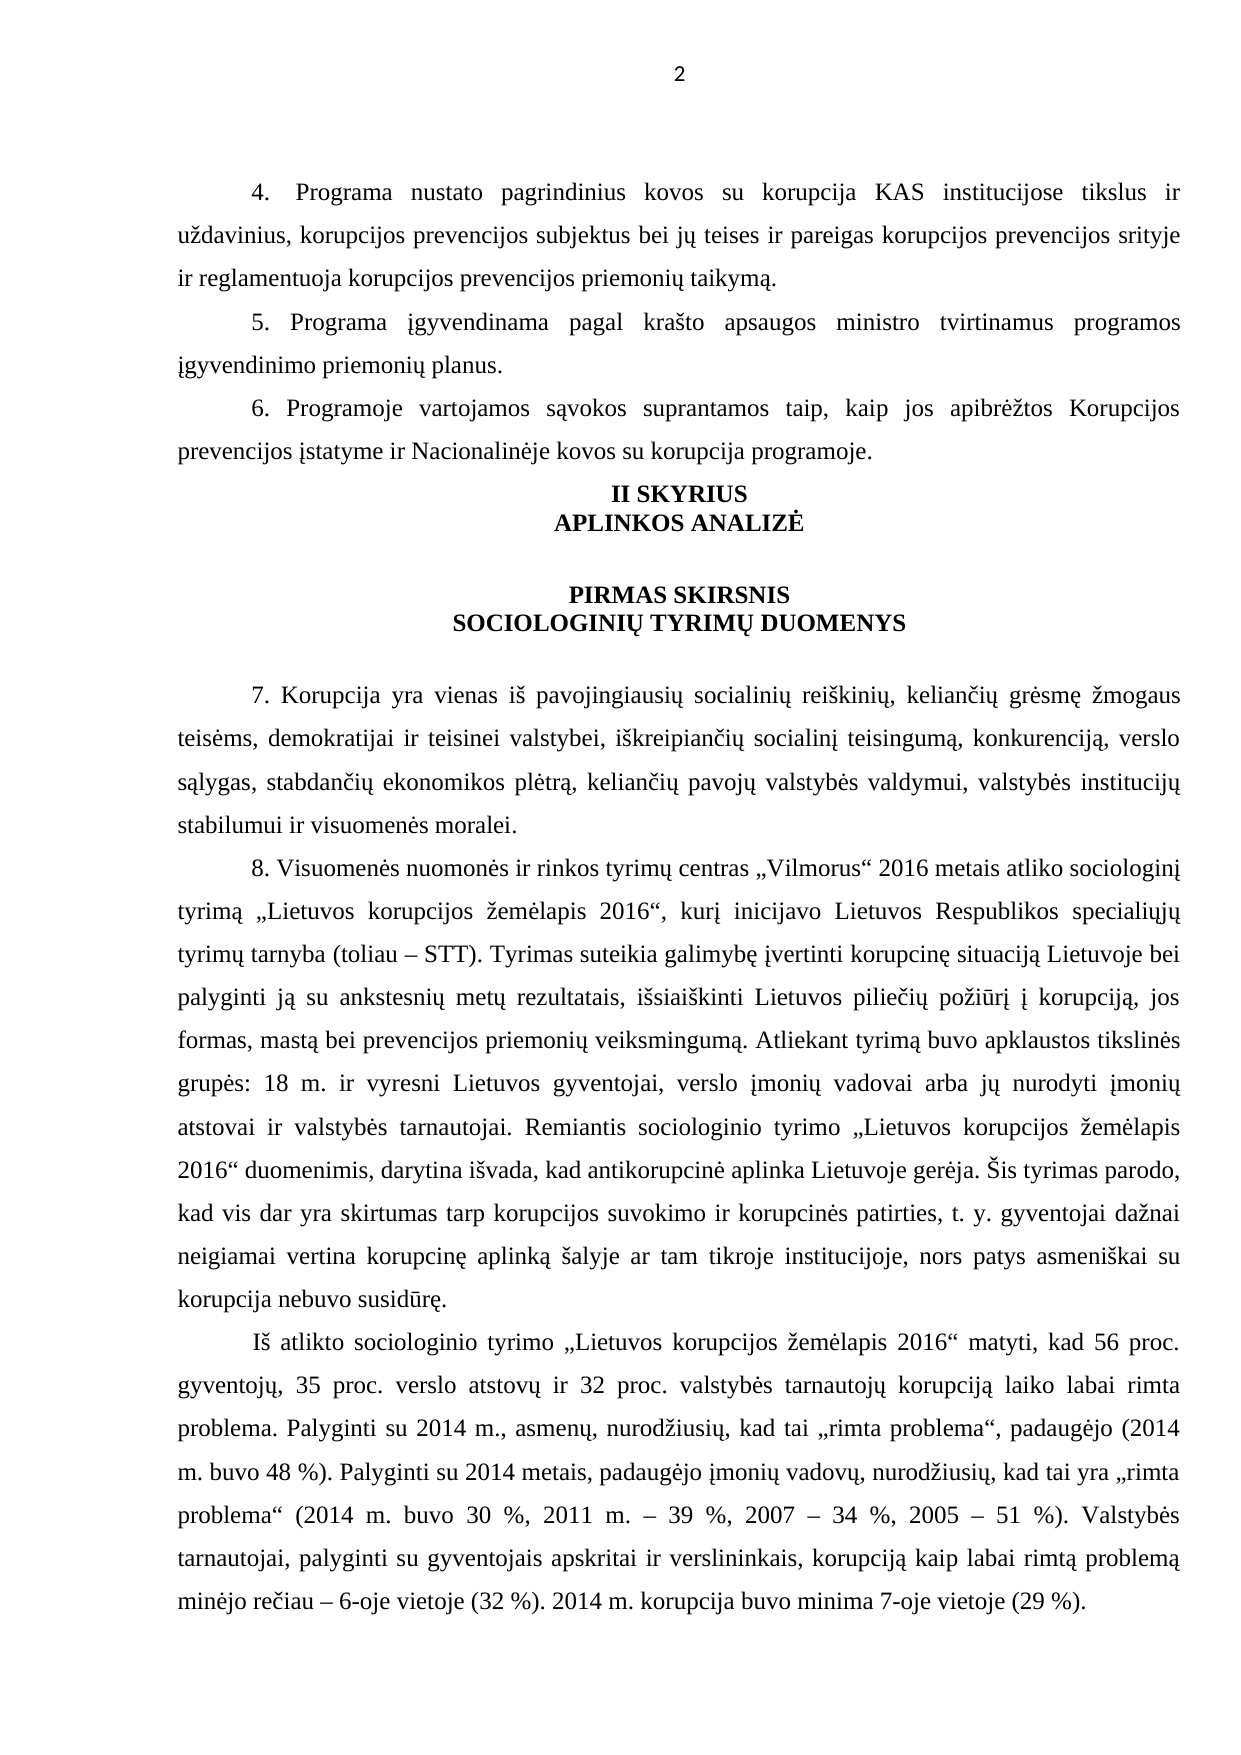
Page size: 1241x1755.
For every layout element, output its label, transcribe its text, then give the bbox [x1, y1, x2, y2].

text 4. Programa nustato pagrindinius kovos su korupcija KAS institucijose tikslus ir uždavinius, korupcijos prevencijos subjektus bei jų teises ir pareigas korupcijos prevencijos srityje ir reglamentuoja korupcijos prevencijos priemonių taikymą. [177, 177, 1181, 292]
text 6. Programoje vartojamos sąvokos suprantamos taip, kaip jos apibrėžtos Korupcijos prevencijos įstatyme ir Nacionalinėje kovos su korupcija programoje. [177, 393, 1181, 465]
text APLINKOS ANALIZĖ [177, 508, 1181, 537]
text SOCIOLOGINIŲ TYRIMŲ DUOMENYS [177, 608, 1181, 637]
text PIRMAS SKIRSNIS [177, 580, 1181, 608]
text 5. Programa įgyvendinama pagal krašto apsaugos ministro tvirtinamus programos įgyvendinimo priemonių planus. [177, 307, 1181, 378]
text II SKYRIUS [177, 479, 1181, 508]
text Iš atlikto sociologinio tyrimo „Lietuvos korupcijos žemėlapis 2016“ matyti, kad 56 proc. gyventojų, 35 proc. verslo atstovų ir 32 proc. valstybės tarnautojų korupciją laiko labai rimta problema. Palyginti su 2014 m., asmenų, nurodžiusių, kad tai „rimta problema“, padaugėjo (2014 m. buvo 48 %). Palyginti su 2014 metais, padaugėjo įmonių vadovų, nurodžiusių, kad tai yra „rimta problema“ (2014 m. buvo 30 %, 2011 m. – 39 %, 2007 – 34 %, 2005 – 51 %). Valstybės tarnautojai, palyginti su gyventojais apskritai ir verslininkais, korupciją kaip labai rimtą problemą minėjo rečiau – 6-oje vietoje (32 %). 2014 m. korupcija buvo minima 7-oje vietoje (29 %). [177, 1327, 1181, 1615]
text 7. Korupcija yra vienas iš pavojingiausių socialinių reiškinių, keliančių grėsmę žmogaus teisėms, demokratijai ir teisinei valstybei, iškreipiančių socialinį teisingumą, konkurenciją, verslo sąlygas, stabdančių ekonomikos plėtrą, keliančių pavojų valstybės valdymui, valstybės institucijų stabilumui ir visuomenės moralei. [177, 680, 1181, 838]
text 8. Visuomenės nuomonės ir rinkos tyrimų centras „Vilmorus“ 2016 metais atliko sociologinį tyrimą „Lietuvos korupcijos žemėlapis 2016“, kurį inicijavo Lietuvos Respublikos specialiųjų tyrimų tarnyba (toliau – STT). Tyrimas suteikia galimybę įvertinti korupcinę situaciją Lietuvoje bei palyginti ją su ankstesnių metų rezultatais, išsiaiškinti Lietuvos piliečių požiūrį į korupciją, jos formas, mastą bei prevencijos priemonių veiksmingumą. Atliekant tyrimą buvo apklaustos tikslinės grupės: 18 m. ir vyresni Lietuvos gyventojai, verslo įmonių vadovai arba jų nurodyti įmonių atstovai ir valstybės tarnautojai. Remiantis sociologinio tyrimo „Lietuvos korupcijos žemėlapis 2016“ duomenimis, darytina išvada, kad antikorupcinė aplinka Lietuvoje gerėja. Šis tyrimas parodo, kad vis dar yra skirtumas tarp korupcijos suvokimo ir korupcinės patirties, t. y. gyventojai dažnai neigiamai vertina korupcinę aplinką šalyje ar tam tikroje institucijoje, nors patys asmeniškai su korupcija nebuvo susidūrę. [177, 853, 1181, 1313]
